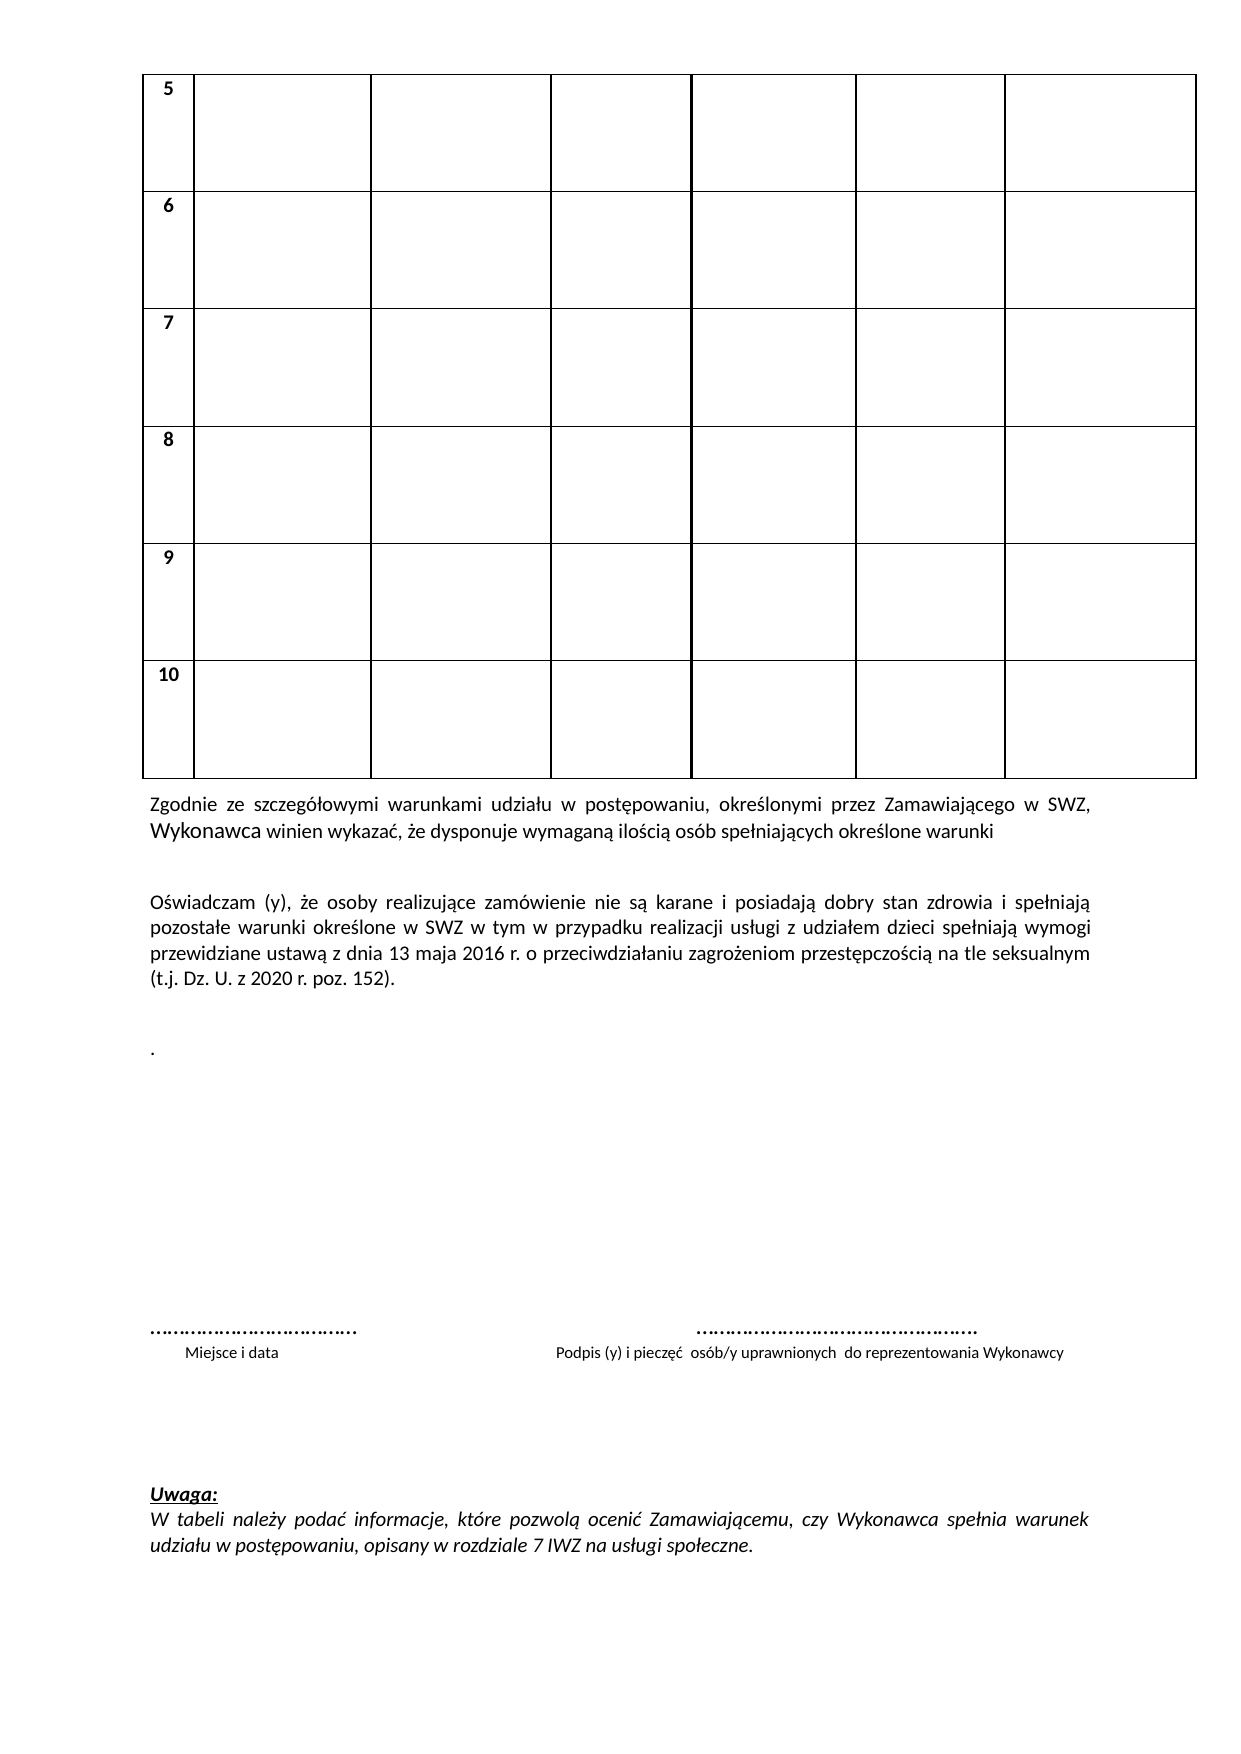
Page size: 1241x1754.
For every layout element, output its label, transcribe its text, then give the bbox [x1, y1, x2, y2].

table_cell [857, 427, 1004, 543]
text Oświadczam (y), że osoby realizujące zamówienie nie są karane i posiadają dobry stan zdrowia i spełniają pozostałe warunki określone w SWZ w tym w przypadku realizacji usługi z udziałem dzieci spełniają wymogi przewidziane ustawą z dnia 13 maja 2016 r. o przeciwdziałaniu zagrożeniom przestępczością na tle seksualnym (t.j. Dz. U. z 2020 r. poz. 152). [150, 889, 1092, 991]
table_cell [195, 661, 370, 777]
table_cell 8 [144, 427, 193, 543]
table_cell [693, 661, 855, 777]
table_cell [552, 309, 690, 426]
table_cell 5 [144, 75, 193, 191]
table_cell 10 [144, 661, 193, 777]
table_cell [372, 192, 550, 308]
table_cell [195, 192, 370, 308]
table_cell [195, 427, 370, 543]
table_cell [1006, 192, 1195, 308]
table_cell [1006, 661, 1195, 777]
table_cell [552, 192, 690, 308]
text W tabeli należy podać informacje, które pozwolą ocenić Zamawiającemu, czy Wykonawca spełnia warunek udziału w postępowaniu, opisany w rozdziale 7 IWZ na usługi społeczne. [150, 1507, 1092, 1557]
table_cell [552, 544, 690, 660]
table_cell [372, 75, 550, 191]
text Uwaga: [150, 1481, 1092, 1507]
table_cell [857, 192, 1004, 308]
table_cell [857, 544, 1004, 660]
table_cell [693, 544, 855, 660]
table_cell 7 [144, 309, 193, 426]
table_cell [195, 544, 370, 660]
text ……………………………… …………………………………………. [150, 1310, 1092, 1340]
text . [150, 1035, 1092, 1060]
table_cell [1006, 309, 1195, 426]
table_cell [372, 661, 550, 777]
table_cell [552, 75, 690, 191]
table_cell [372, 309, 550, 426]
table_cell [857, 661, 1004, 777]
table_cell [195, 75, 370, 191]
table_cell [552, 661, 690, 777]
table_cell [693, 75, 855, 191]
text Miejsce i data Podpis (y) i pieczęć osób/y uprawnionych do reprezentowania Wykonawcy [150, 1343, 1092, 1362]
table_cell [372, 544, 550, 660]
table_cell [1006, 544, 1195, 660]
table_cell [1006, 427, 1195, 543]
table_cell [693, 192, 855, 308]
table_cell [552, 427, 690, 543]
table_cell [1006, 75, 1195, 191]
text Zgodnie ze szczegółowymi warunkami udziału w postępowaniu, określonymi przez Zamawiającego w SWZ, Wykonawca winien wykazać, że dysponuje wymaganą ilością osób spełniających określone warunki [150, 791, 1092, 844]
table_cell 6 [144, 192, 193, 308]
table_cell [857, 309, 1004, 426]
table_cell [693, 427, 855, 543]
table_cell 9 [144, 544, 193, 660]
table_cell [195, 309, 370, 426]
table_cell [372, 427, 550, 543]
table_cell [857, 75, 1004, 191]
table_cell [693, 309, 855, 426]
